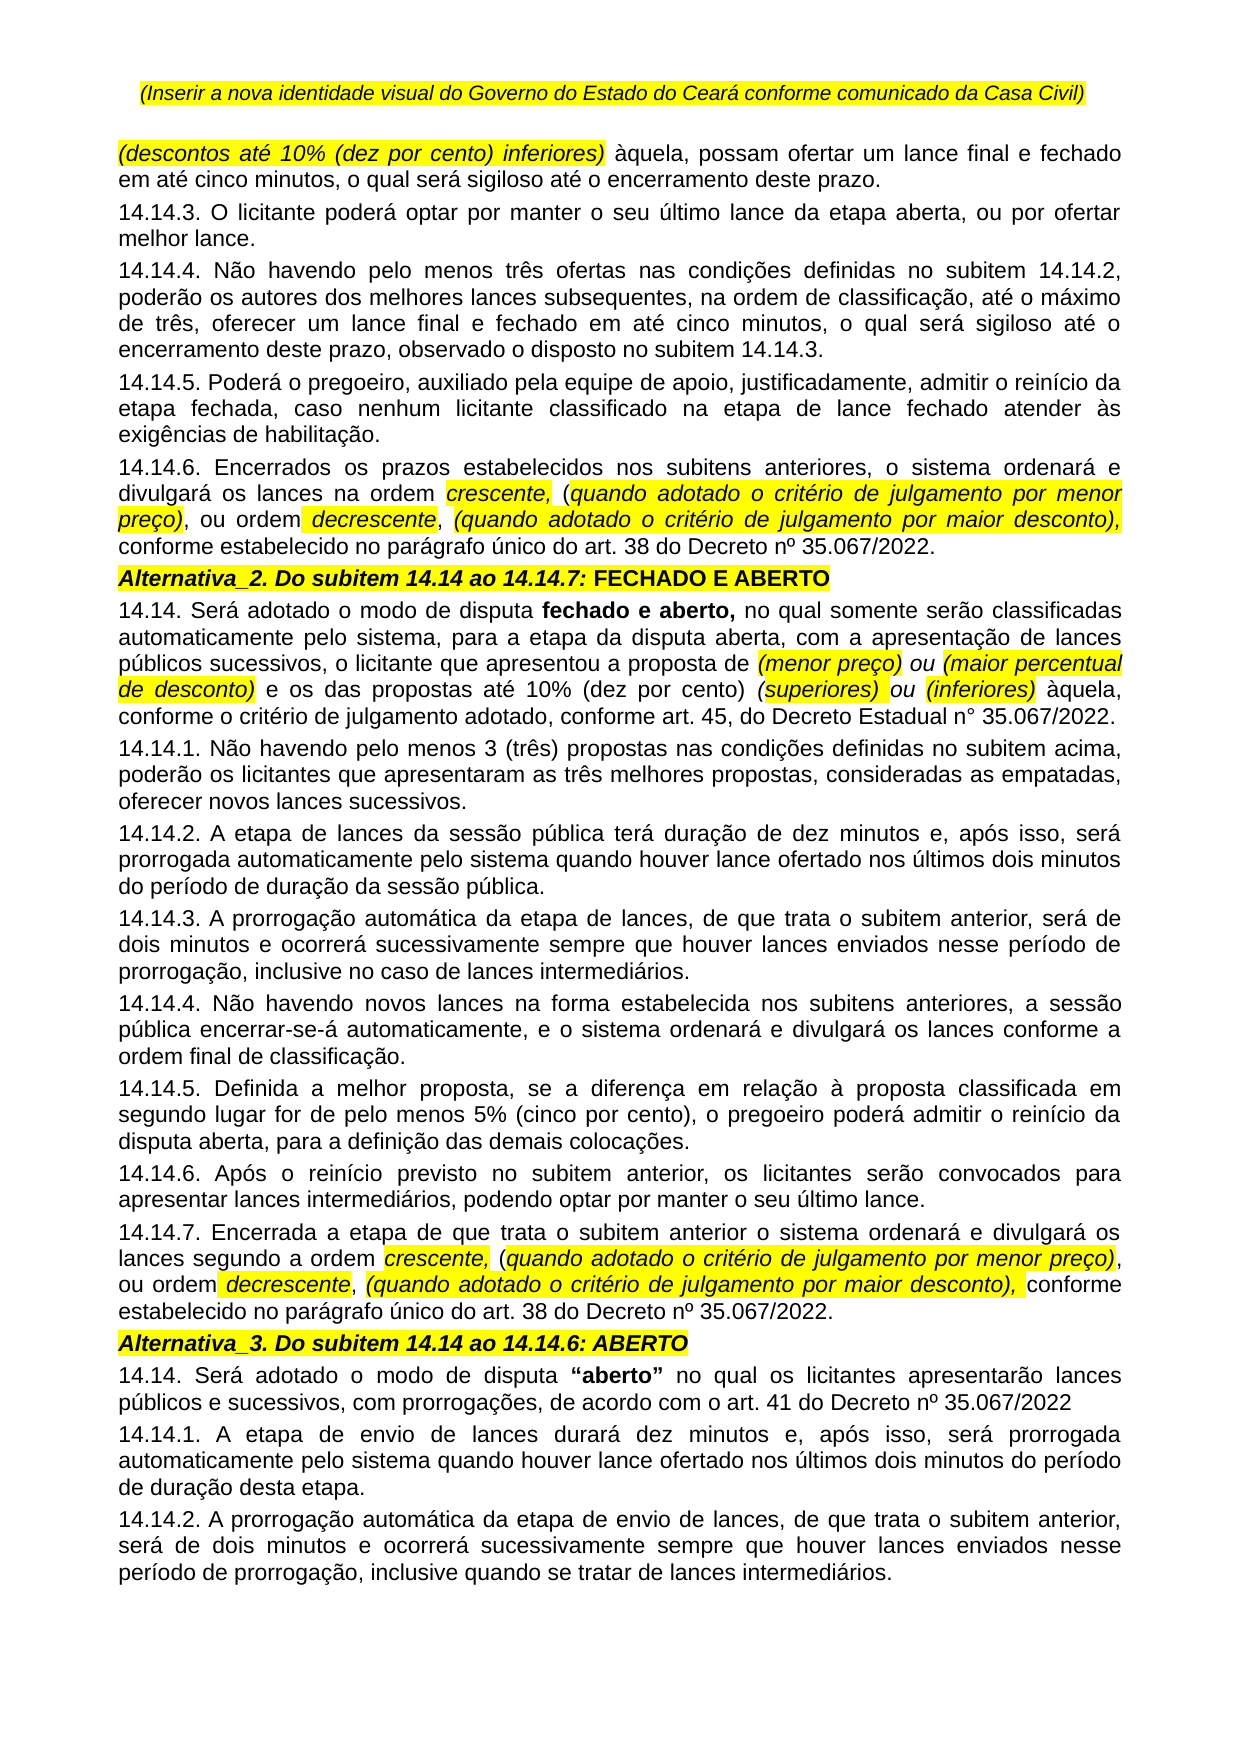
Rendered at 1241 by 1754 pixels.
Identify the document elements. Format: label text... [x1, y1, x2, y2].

text 14.14.6. Encerrados os prazos estabelecidos nos subitens anteriores, o sistema ordenará e divulgará os lances na ordem crescente, (quando adotado o critério de julgamento por menor preço), ou ordem decrescente, (quando adotado o critério de julgamento por maior desconto), conforme estabelecido no parágrafo único do art. 38 do Decreto nº 35.067/2022. [118, 453, 1122, 559]
text 14.14.2. A etapa de lances da sessão pública terá duração de dez minutos e, após isso, será prorrogada automaticamente pelo sistema quando houver lance ofertado nos últimos dois minutos do período de duração da sessão pública. [118, 820, 1122, 899]
text 14.14.6. Após o reinício previsto no subitem anterior, os licitantes serão convocados para apresentar lances intermediários, podendo optar por manter o seu último lance. [118, 1160, 1122, 1213]
text 14.14.5. Definida a melhor proposta, se a diferença em relação à proposta classificada em segundo lugar for de pelo menos 5% (cinco por cento), o pregoeiro poderá admitir o reinício da disputa aberta, para a definição das demais colocações. [118, 1075, 1122, 1154]
text 14.14. Será adotado o modo de disputa fechado e aberto, no qual somente serão classificadas automaticamente pelo sistema, para a etapa da disputa aberta, com a apresentação de lances públicos sucessivos, o licitante que apresentou a proposta de (menor preço) ou (maior percentual de desconto) e os das propostas até 10% (dez por cento) (superiores) ou (inferiores) àquela, conforme o critério de julgamento adotado, conforme art. 45, do Decreto Estadual n° 35.067/2022. [118, 597, 1122, 729]
text 14.14.3. O licitante poderá optar por manter o seu último lance da etapa aberta, ou por ofertar melhor lance. [118, 198, 1122, 251]
text 14.14.1. A etapa de envio de lances durará dez minutos e, após isso, será prorrogada automaticamente pelo sistema quando houver lance ofertado nos últimos dois minutos do período de duração desta etapa. [118, 1421, 1122, 1500]
text 14.14.2. A prorrogação automática da etapa de envio de lances, de que trata o subitem anterior, será de dois minutos e ocorrerá sucessivamente sempre que houver lances enviados nesse período de prorrogação, inclusive quando se tratar de lances intermediários. [118, 1506, 1122, 1585]
text (descontos até 10% (dez por cento) inferiores) àquela, possam ofertar um lance final e fechado em até cinco minutos, o qual será sigiloso até o encerramento deste prazo. [118, 140, 1122, 193]
text 14.14.4. Não havendo pelo menos três ofertas nas condições definidas no subitem 14.14.2, poderão os autores dos melhores lances subsequentes, na ordem de classificação, até o máximo de três, oferecer um lance final e fechado em até cinco minutos, o qual será sigiloso até o encerramento deste prazo, observado o disposto no subitem 14.14.3. [118, 257, 1122, 363]
text 14.14. Será adotado o modo de disputa “aberto” no qual os licitantes apresentarão lances públicos e sucessivos, com prorrogações, de acordo com o art. 41 do Decreto nº 35.067/2022 [118, 1362, 1122, 1415]
text 14.14.7. Encerrada a etapa de que trata o subitem anterior o sistema ordenará e divulgará os lances segundo a ordem crescente, (quando adotado o critério de julgamento por menor preço), ou ordem decrescente, (quando adotado o critério de julgamento por maior desconto), conforme estabelecido no parágrafo único do art. 38 do Decreto nº 35.067/2022. [118, 1218, 1122, 1324]
text Alternativa_2. Do subitem 14.14 ao 14.14.7: FECHADO E ABERTO [118, 565, 1122, 591]
text 14.14.3. A prorrogação automática da etapa de lances, de que trata o subitem anterior, será de dois minutos e ocorrerá sucessivamente sempre que houver lances enviados nesse período de prorrogação, inclusive no caso de lances intermediários. [118, 905, 1122, 984]
text 14.14.5. Poderá o pregoeiro, auxiliado pela equipe de apoio, justificadamente, admitir o reinício da etapa fechada, caso nenhum licitante classificado na etapa de lance fechado atender às exigências de habilitação. [118, 368, 1122, 448]
text Alternativa_3. Do subitem 14.14 ao 14.14.6: ABERTO [118, 1330, 1122, 1356]
text 14.14.4. Não havendo novos lances na forma estabelecida nos subitens anteriores, a sessão pública encerrar-se-á automaticamente, e o sistema ordenará e divulgará os lances conforme a ordem final de classificação. [118, 990, 1122, 1069]
text 14.14.1. Não havendo pelo menos 3 (três) propostas nas condições definidas no subitem acima, poderão os licitantes que apresentaram as três melhores propostas, consideradas as empatadas, oferecer novos lances sucessivos. [118, 735, 1122, 814]
